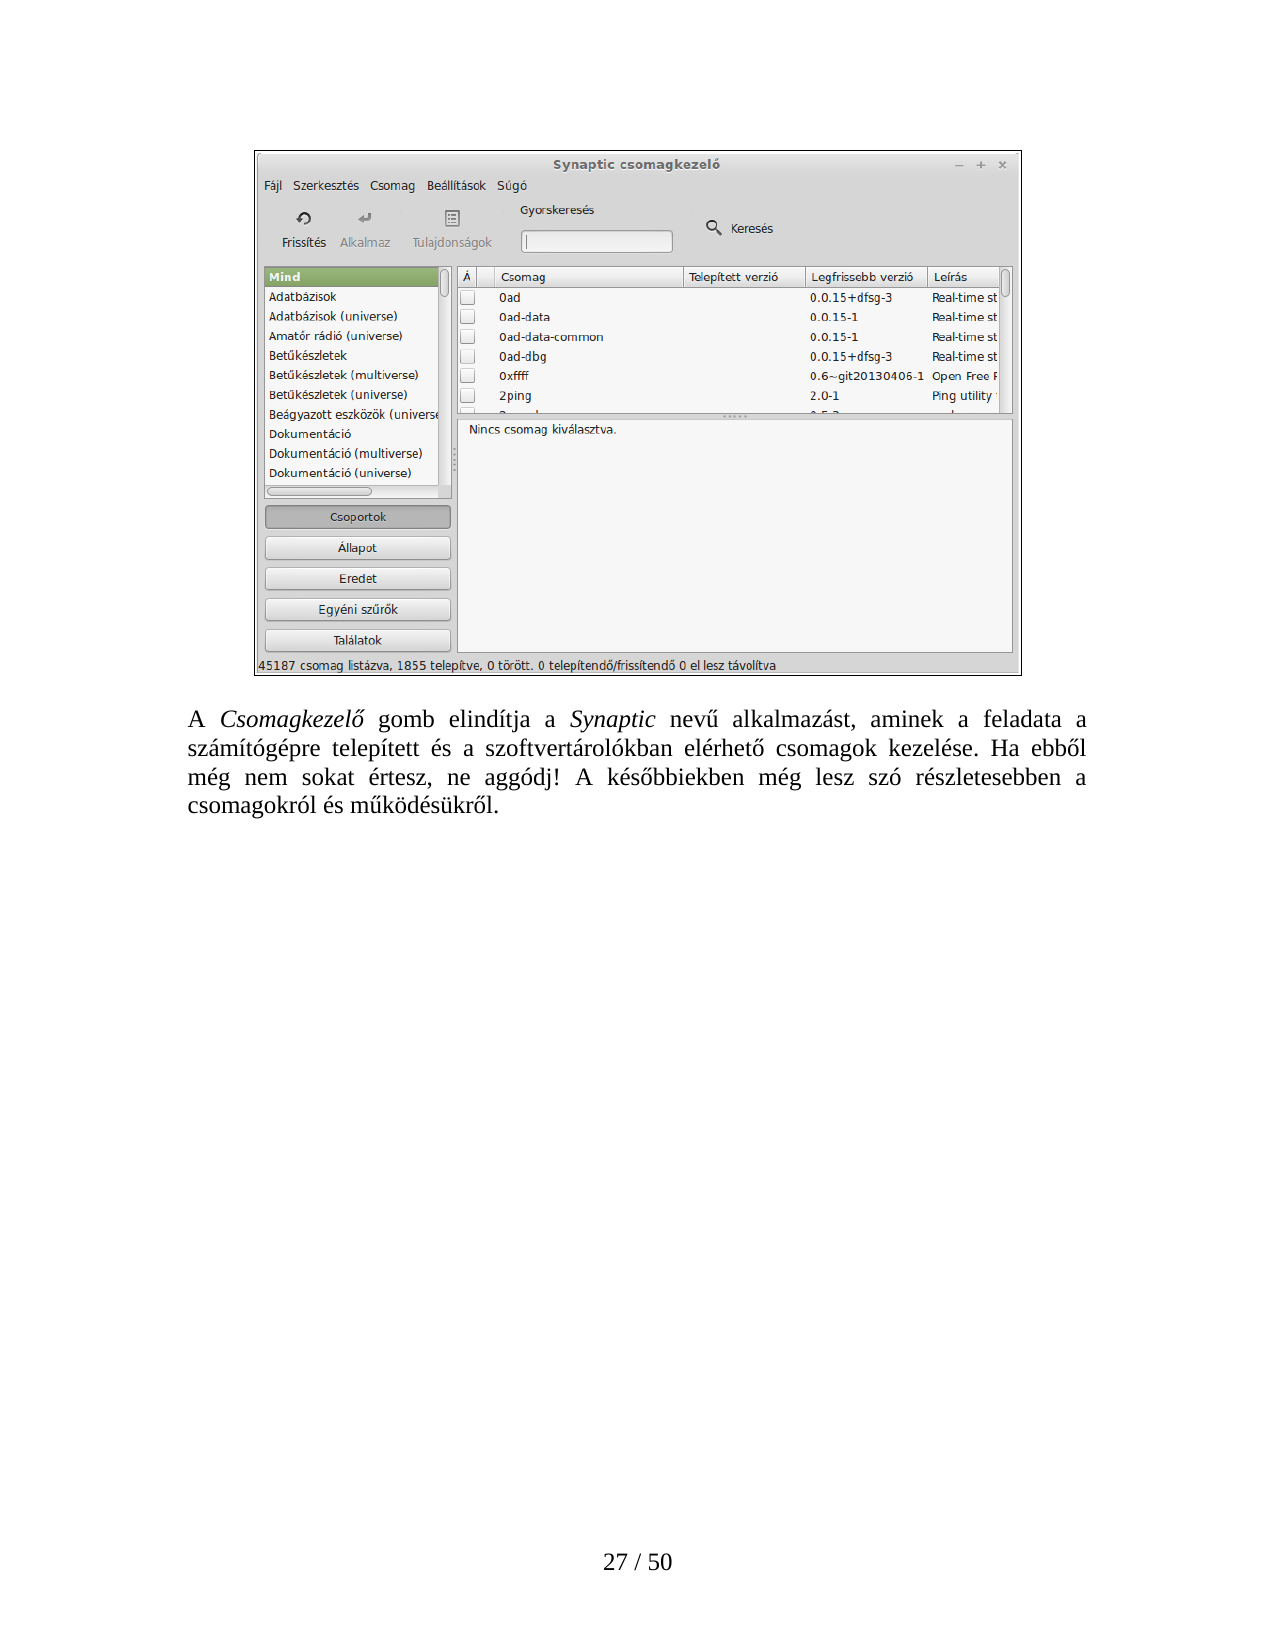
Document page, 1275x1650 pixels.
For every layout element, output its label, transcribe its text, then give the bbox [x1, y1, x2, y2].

picture [256, 153, 1019, 673]
text A Csomagkezelő gomb elindítja a Synaptic nevű alkalmazást, aminek a feladata a számítógépre telepített és a szoftvertárolókban elérhető csomagok kezelése. Ha ebből még nem sokat értesz, ne aggódj! A későbbiekben még lesz szó részletesebben a csomagokról és működésükről. [187, 704, 1087, 819]
